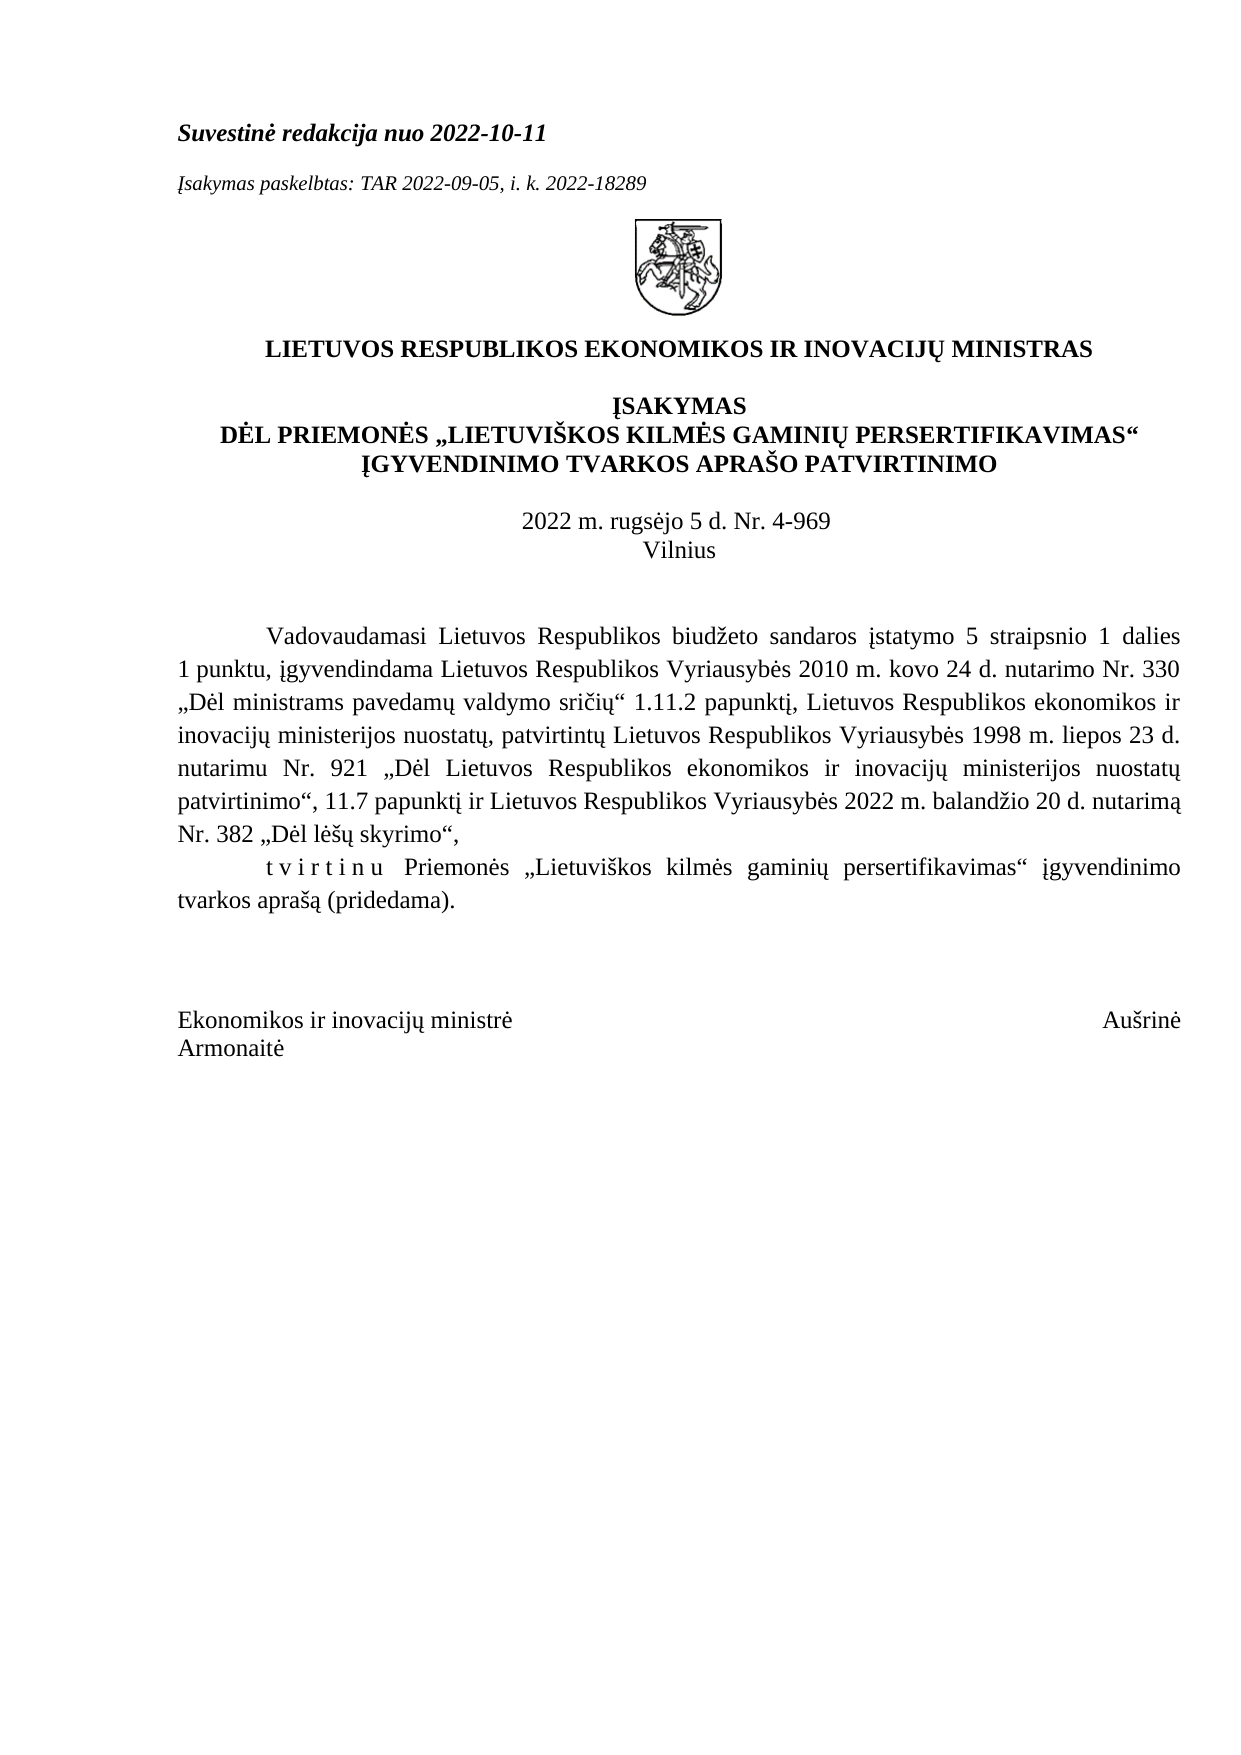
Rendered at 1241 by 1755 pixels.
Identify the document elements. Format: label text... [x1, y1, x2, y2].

text Įsakymas paskelbtas: TAR 2022-09-05, i. k. 2022-18289 [177, 171, 1181, 195]
text Ekonomikos ir inovacijų ministrė Aušrinė Armonaitė [177, 1005, 1181, 1062]
text ĮSAKYMAS [177, 391, 1181, 420]
text Vadovaudamasi Lietuvos Respublikos biudžeto sandaros įstatymo 5 straipsnio 1 dalies 1 punktu, įgyvendindama Lietuvos Respublikos Vyriausybės 2010 m. kovo 24 d. nutarimo Nr. 330 „Dėl ministrams pavedamų valdymo sričių“ 1.11.2 papunktį, Lietuvos Respublikos ekonomikos ir inovacijų ministerijos nuostatų, patvirtintų Lietuvos Respublikos Vyriausybės 1998 m. liepos 23 d. nutarimu Nr. 921 „Dėl Lietuvos Respublikos ekonomikos ir inovacijų ministerijos nuostatų patvirtinimo“, 11.7 papunktį ir Lietuvos Respublikos Vyriausybės 2022 m. balandžio 20 d. nutarimą Nr. 382 „Dėl lėšų skyrimo“, [177, 621, 1181, 848]
text DĖL PRIEMONĖS „LIETUVIŠKOS KILMĖS GAMINIŲ PERSERTIFIKAVIMAS“ ĮGYVENDINIMO TVARKOS APRAŠO PATVIRTINIMO [177, 420, 1181, 478]
text LIETUVOS RESPUBLIKOS EKONOMIKOS IR INOVACIJŲ MINISTRAS [177, 334, 1181, 363]
text Suvestinė redakcija nuo 2022-10-11 [177, 118, 1181, 147]
text Vilnius [177, 535, 1181, 564]
text tvirtinu Priemonės „Lietuviškos kilmės gaminių persertifikavimas“ įgyvendinimo tvarkos aprašą (pridedama). [177, 852, 1181, 914]
text 2022 m. rugsėjo 5 d. Nr. 4-969 [177, 506, 1181, 535]
